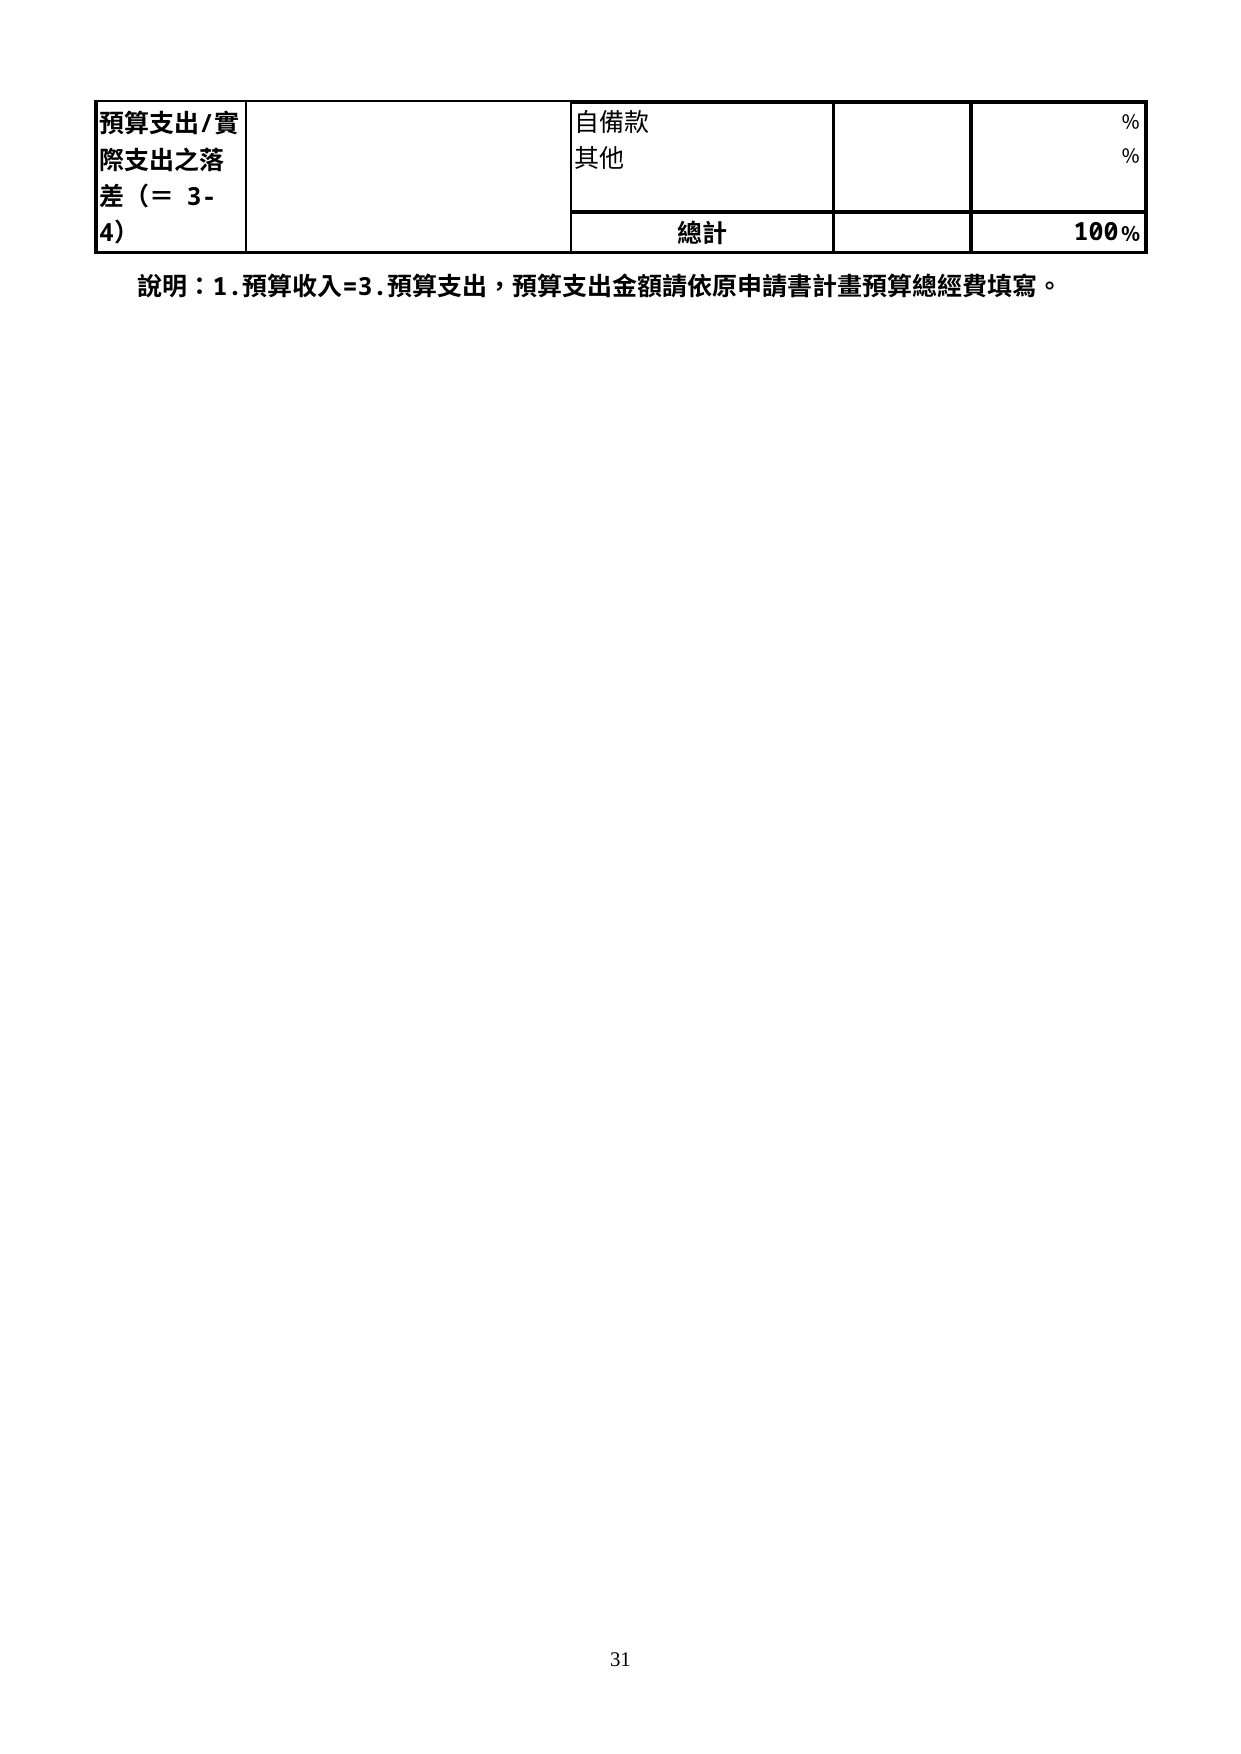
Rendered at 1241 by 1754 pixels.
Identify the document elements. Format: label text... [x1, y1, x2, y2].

table_cell 總計 [572, 214, 832, 251]
table_cell ﹪ ﹪ [973, 104, 1144, 210]
table_cell [835, 214, 969, 251]
table_cell 自備款 其他 [572, 104, 832, 210]
table_cell 100﹪ [973, 214, 1144, 251]
table_cell [247, 102, 570, 251]
text 說明：1.預算收入=3.預算支出，預算支出金額請依原申請書計畫預算總經費填寫。 [31, 266, 1128, 303]
table_cell 預算支出/實際支出之落差（＝ 3-4） [98, 102, 245, 251]
table_cell [835, 104, 969, 210]
